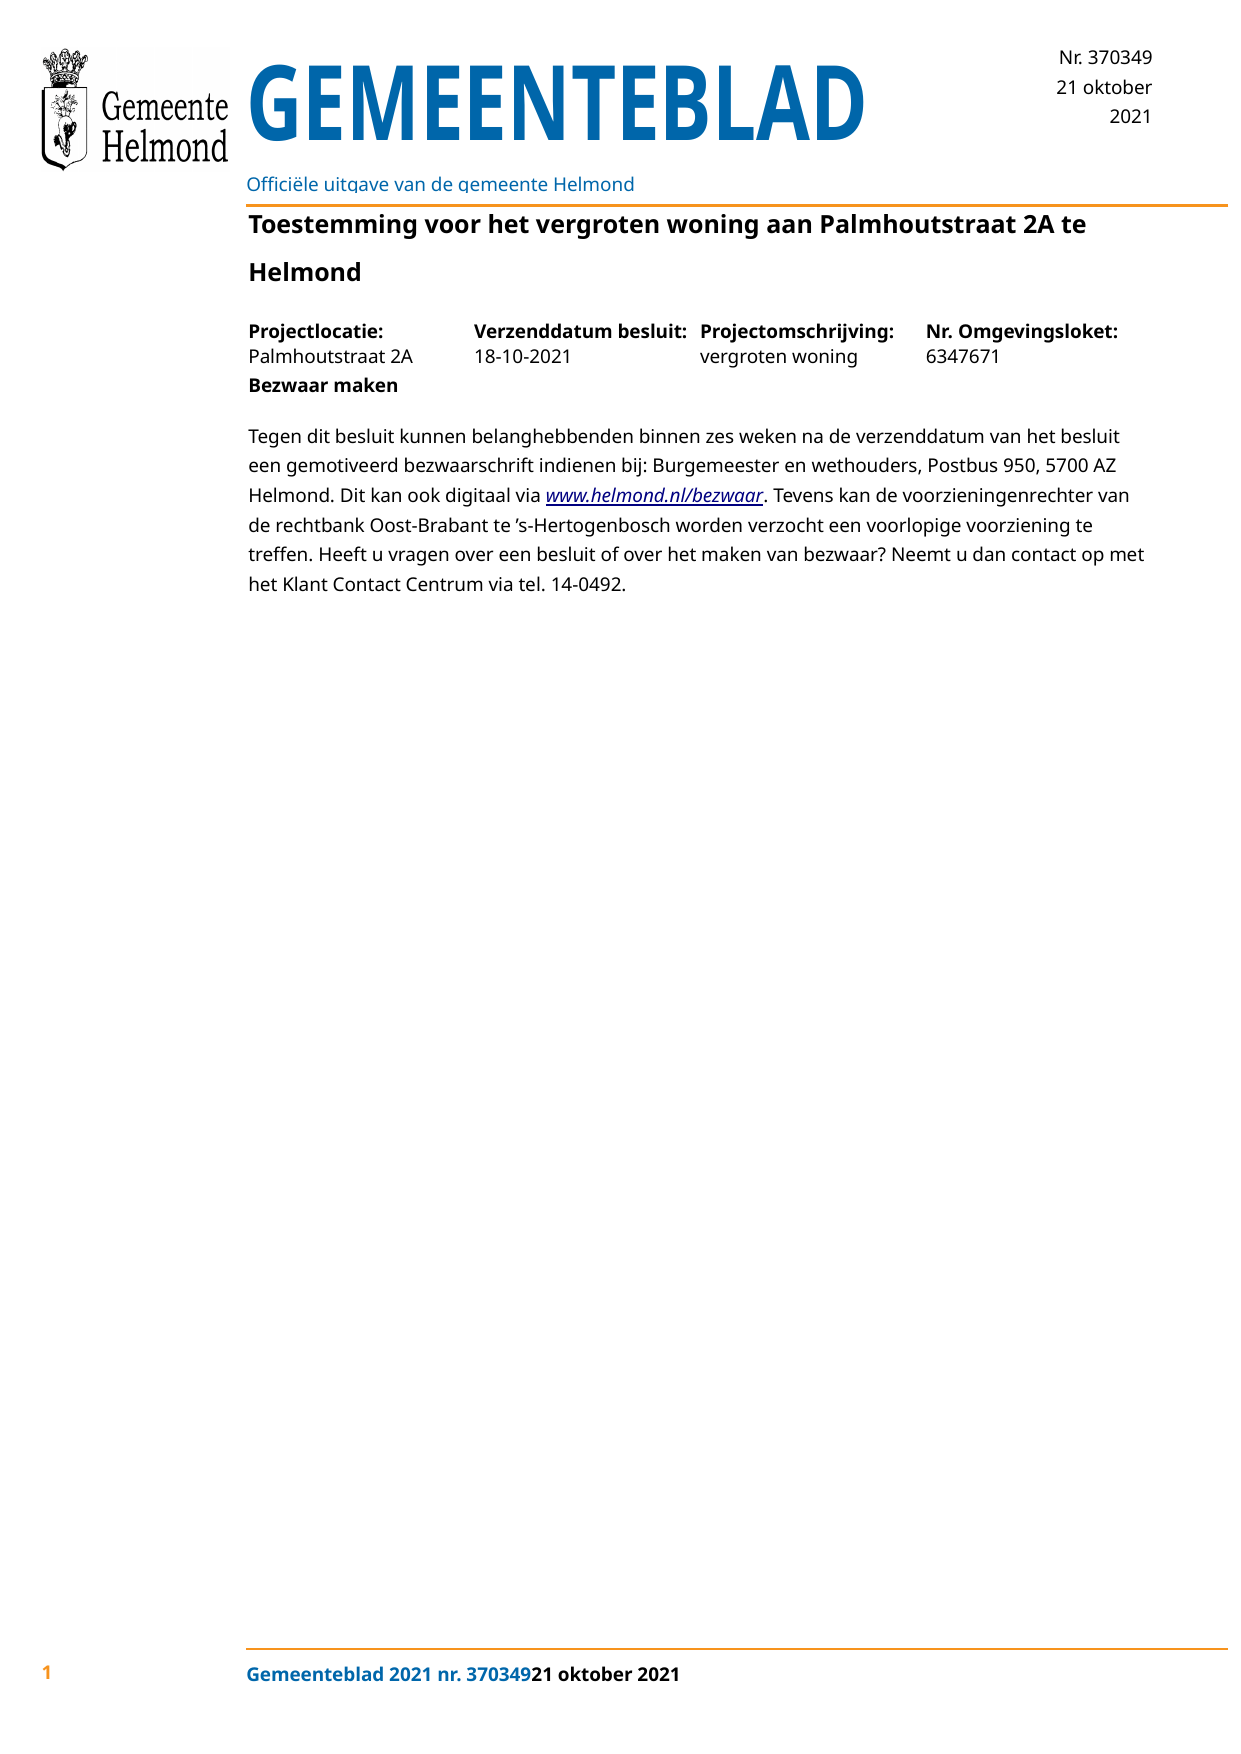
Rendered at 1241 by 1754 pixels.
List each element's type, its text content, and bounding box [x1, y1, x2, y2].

table_header Projectomschrijving: [700, 318, 926, 344]
table_header Nr. Omgevingsloket: [926, 318, 1152, 344]
table_cell 18-10-2021 [474, 344, 700, 369]
text Bezwaar maken [248, 373, 1152, 398]
table_cell vergroten woning [700, 344, 926, 369]
picture [41, 47, 231, 172]
table_cell Palmhoutstraat 2A [248, 344, 474, 369]
table_header Projectlocatie: [248, 318, 474, 344]
text Tegen dit besluit kunnen belanghebbenden binnen zes weken na de verzenddatum van het besluit een gemotiveerd bezwaarschrift indienen bij: Burgemeester en wethouders, Postbus 950, 5700 AZ Helmond. Dit kan ook digitaal via www.helmond.nl/bezwaar. Tevens kan de voorzieningenrechter van de rechtbank Oost-Brabant te ’s-Hertogenbosch worden verzocht een voorlopige voorziening te treffen. Heeft u vragen over een besluit of over het maken van bezwaar? Neemt u dan contact op met het Klant Contact Centrum via tel. 14-0492. [248, 423, 1152, 597]
table_cell 6347671 [926, 344, 1152, 369]
text Toestemming voor het vergroten woning aan Palmhoutstraat 2A te Helmond [248, 207, 1152, 288]
table_header Verzenddatum besluit: [474, 318, 700, 344]
